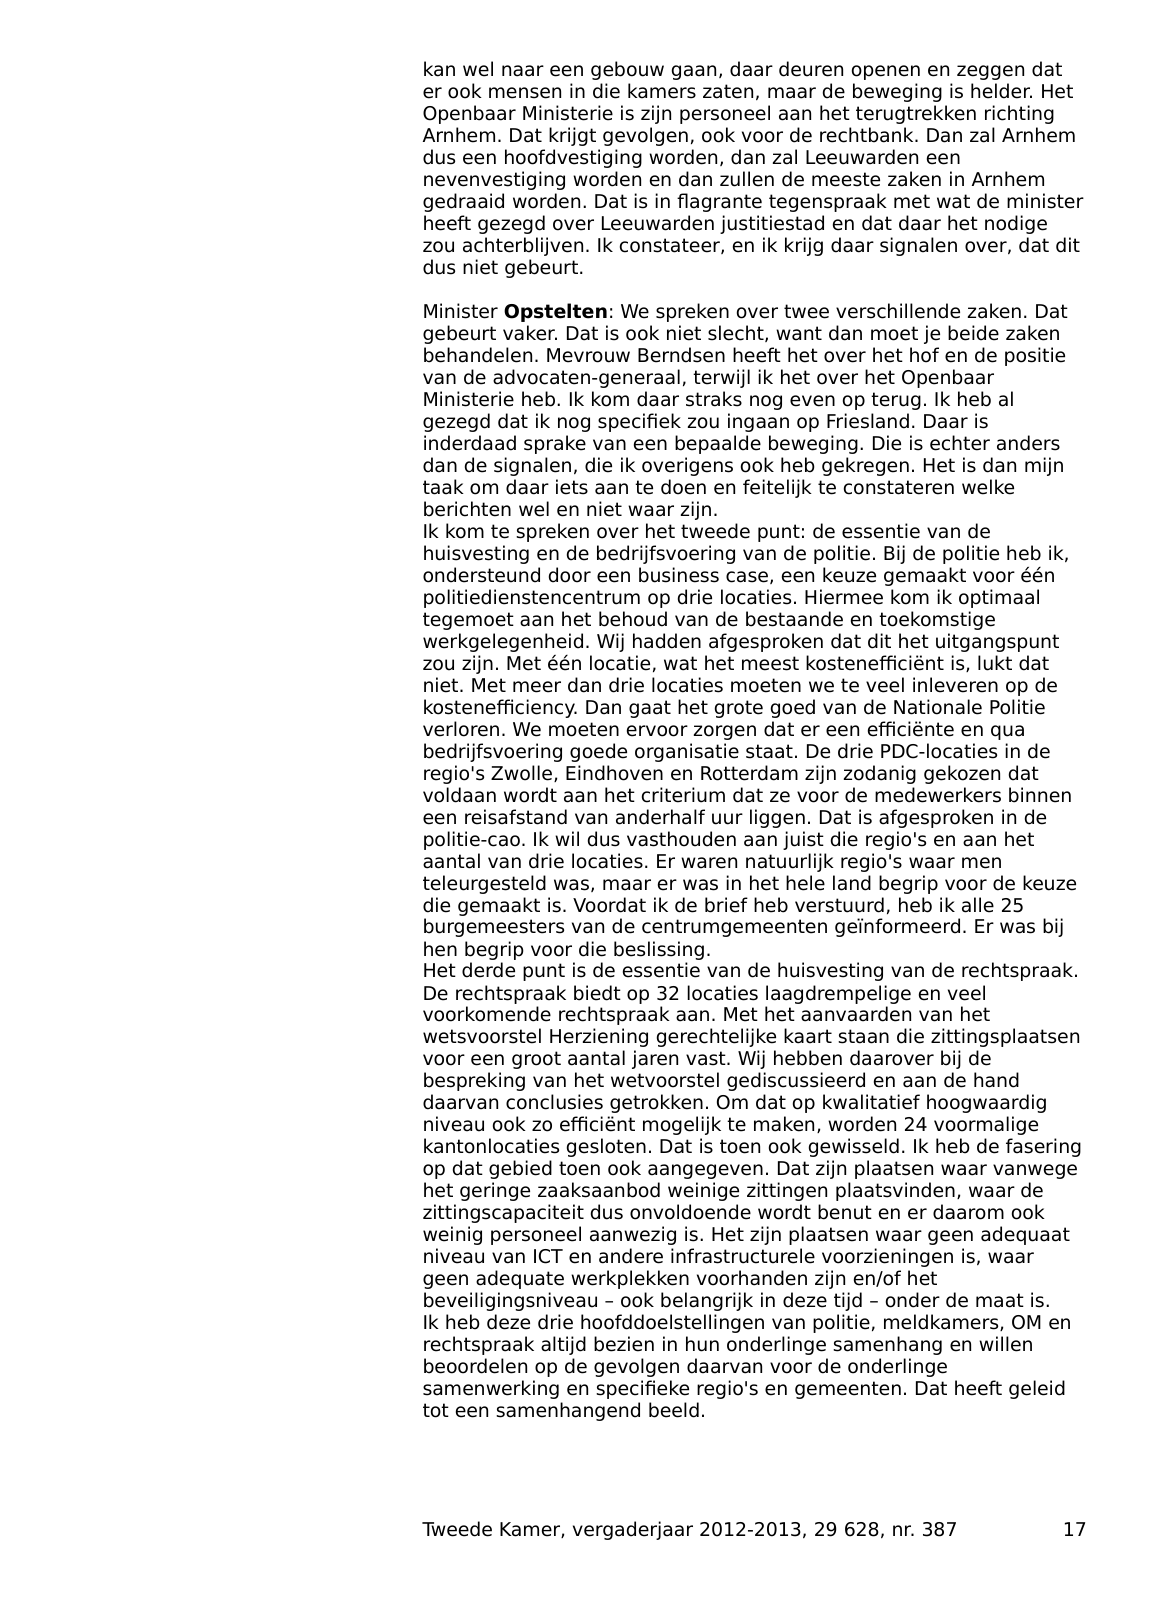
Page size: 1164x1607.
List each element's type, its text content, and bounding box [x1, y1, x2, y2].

text Minister Opstelten: We spreken over twee verschillende zaken. Dat gebeurt vaker. Dat is ook niet slecht, want dan moet je beide zaken behandelen. Mevrouw Berndsen heeft het over het hof en de positie van de advocaten-generaal, terwijl ik het over het Openbaar Ministerie heb. Ik kom daar straks nog even op terug. Ik heb al gezegd dat ik nog specifiek zou ingaan op Friesland. Daar is inderdaad sprake van een bepaalde beweging. Die is echter anders dan de signalen, die ik overigens ook heb gekregen. Het is dan mijn taak om daar iets aan te doen en feitelijk te constateren welke berichten wel en niet waar zijn. [422, 301, 1087, 521]
text Ik heb deze drie hoofddoelstellingen van politie, meldkamers, OM en rechtspraak altijd bezien in hun onderlinge samenhang en willen beoordelen op de gevolgen daarvan voor de onderlinge samenwerking en specifieke regio's en gemeenten. Dat heeft geleid tot een samenhangend beeld. [422, 1312, 1087, 1422]
text Het derde punt is de essentie van de huisvesting van de rechtspraak. De rechtspraak biedt op 32 locaties laagdrempelige en veel voorkomende rechtspraak aan. Met het aanvaarden van het wetsvoorstel Herziening gerechtelijke kaart staan die zittingsplaatsen voor een groot aantal jaren vast. Wij hebben daarover bij de bespreking van het wetvoorstel gediscussieerd en aan de hand daarvan conclusies getrokken. Om dat op kwalitatief hoogwaardig niveau ook zo efficiënt mogelijk te maken, worden 24 voormalige kantonlocaties gesloten. Dat is toen ook gewisseld. Ik heb de fasering op dat gebied toen ook aangegeven. Dat zijn plaatsen waar vanwege het geringe zaaksaanbod weinige zittingen plaatsvinden, waar de zittingscapaciteit dus onvoldoende wordt benut en er daarom ook weinig personeel aanwezig is. Het zijn plaatsen waar geen adequaat niveau van ICT en andere infrastructurele voorzieningen is, waar geen adequate werkplekken voorhanden zijn en/of het beveiligingsniveau – ook belangrijk in deze tijd – onder de maat is. [422, 960, 1087, 1312]
text Ik kom te spreken over het tweede punt: de essentie van de huisvesting en de bedrijfsvoering van de politie. Bij de politie heb ik, ondersteund door een business case, een keuze gemaakt voor één politiedienstencentrum op drie locaties. Hiermee kom ik optimaal tegemoet aan het behoud van de bestaande en toekomstige werkgelegenheid. Wij hadden afgesproken dat dit het uitgangspunt zou zijn. Met één locatie, wat het meest kostenefficiënt is, lukt dat niet. Met meer dan drie locaties moeten we te veel inleveren op de kostenefficiency. Dan gaat het grote goed van de Nationale Politie verloren. We moeten ervoor zorgen dat er een efficiënte en qua bedrijfsvoering goede organisatie staat. De drie PDC-locaties in de regio's Zwolle, Eindhoven en Rotterdam zijn zodanig gekozen dat voldaan wordt aan het criterium dat ze voor de medewerkers binnen een reisafstand van anderhalf uur liggen. Dat is afgesproken in de politie-cao. Ik wil dus vasthouden aan juist die regio's en aan het aantal van drie locaties. Er waren natuurlijk regio's waar men teleurgesteld was, maar er was in het hele land begrip voor de keuze die gemaakt is. Voordat ik de brief heb verstuurd, heb ik alle 25 burgemeesters van de centrumgemeenten geïnformeerd. Er was bij hen begrip voor die beslissing. [422, 521, 1087, 960]
text kan wel naar een gebouw gaan, daar deuren openen en zeggen dat er ook mensen in die kamers zaten, maar de beweging is helder. Het Openbaar Ministerie is zijn personeel aan het terugtrekken richting Arnhem. Dat krijgt gevolgen, ook voor de rechtbank. Dan zal Arnhem dus een hoofdvestiging worden, dan zal Leeuwarden een nevenvestiging worden en dan zullen de meeste zaken in Arnhem gedraaid worden. Dat is in flagrante tegenspraak met wat de minister heeft gezegd over Leeuwarden justitiestad en dat daar het nodige zou achterblijven. Ik constateer, en ik krijg daar signalen over, dat dit dus niet gebeurt. [422, 59, 1087, 279]
